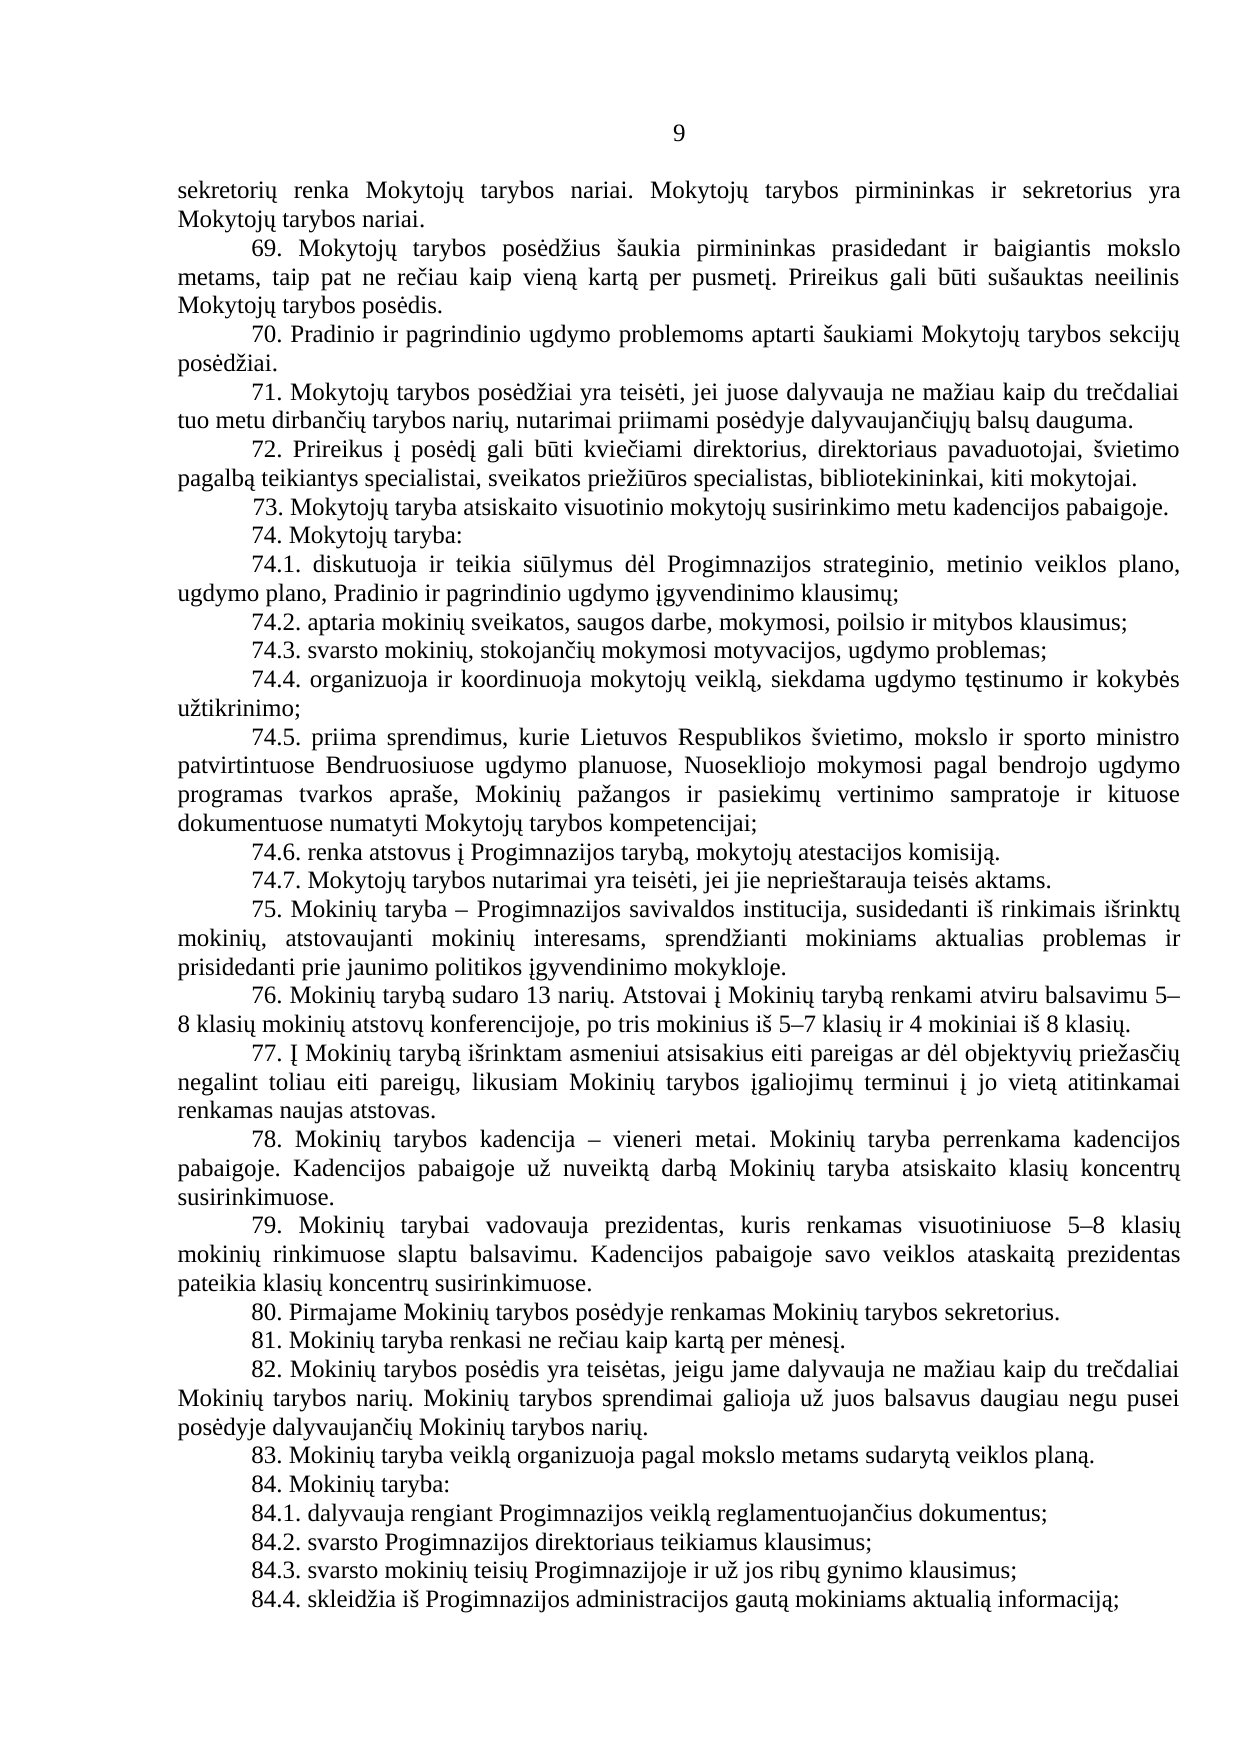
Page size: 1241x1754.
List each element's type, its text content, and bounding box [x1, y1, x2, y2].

text 74.7. Mokytojų tarybos nutarimai yra teisėti, jei jie neprieštarauja teisės aktams. [177, 866, 1181, 894]
text sekretorių renka Mokytojų tarybos nariai. Mokytojų tarybos pirmininkas ir sekretorius yra Mokytojų tarybos nariai. [177, 176, 1181, 233]
text 75. Mokinių taryba – Progimnazijos savivaldos institucija, susidedanti iš rinkimais išrinktų mokinių, atstovaujanti mokinių interesams, sprendžianti mokiniams aktualias problemas ir prisidedanti prie jaunimo politikos įgyvendinimo mokykloje. [177, 894, 1181, 981]
text 82. Mokinių tarybos posėdis yra teisėtas, jeigu jame dalyvauja ne mažiau kaip du trečdaliai Mokinių tarybos narių. Mokinių tarybos sprendimai galioja už juos balsavus daugiau negu pusei posėdyje dalyvaujančių Mokinių tarybos narių. [177, 1354, 1181, 1441]
text 83. Mokinių taryba veiklą organizuoja pagal mokslo metams sudarytą veiklos planą. [177, 1441, 1181, 1469]
text 73. Mokytojų taryba atsiskaito visuotinio mokytojų susirinkimo metu kadencijos pabaigoje. [177, 492, 1181, 521]
text 72. Prireikus į posėdį gali būti kviečiami direktorius, direktoriaus pavaduotojai, švietimo pagalbą teikiantys specialistai, sveikatos priežiūros specialistas, bibliotekininkai, kiti mokytojai. [177, 434, 1181, 492]
text 84.1. dalyvauja rengiant Progimnazijos veiklą reglamentuojančius dokumentus; [177, 1498, 1181, 1527]
text 74.6. renka atstovus į Progimnazijos tarybą, mokytojų atestacijos komisiją. [177, 837, 1181, 866]
text 74.3. svarsto mokinių, stokojančių mokymosi motyvacijos, ugdymo problemas; [177, 636, 1181, 664]
text 74. Mokytojų taryba: [177, 521, 1181, 549]
text 77. Į Mokinių tarybą išrinktam asmeniui atsisakius eiti pareigas ar dėl objektyvių priežasčių negalint toliau eiti pareigų, likusiam Mokinių tarybos įgaliojimų terminui į jo vietą atitinkamai renkamas naujas atstovas. [177, 1038, 1181, 1124]
text 76. Mokinių tarybą sudaro 13 narių. Atstovai į Mokinių tarybą renkami atviru balsavimu 5–8 klasių mokinių atstovų konferencijoje, po tris mokinius iš 5–7 klasių ir 4 mokiniai iš 8 klasių. [177, 981, 1181, 1038]
text 79. Mokinių tarybai vadovauja prezidentas, kuris renkamas visuotiniuose 5–8 klasių mokinių rinkimuose slaptu balsavimu. Kadencijos pabaigoje savo veiklos ataskaitą prezidentas pateikia klasių koncentrų susirinkimuose. [177, 1211, 1181, 1297]
text 70. Pradinio ir pagrindinio ugdymo problemoms aptarti šaukiami Mokytojų tarybos sekcijų posėdžiai. [177, 319, 1181, 377]
text 78. Mokinių tarybos kadencija – vieneri metai. Mokinių taryba perrenkama kadencijos pabaigoje. Kadencijos pabaigoje už nuveiktą darbą Mokinių taryba atsiskaito klasių koncentrų susirinkimuose. [177, 1124, 1181, 1211]
text 84. Mokinių taryba: [177, 1469, 1181, 1498]
text 69. Mokytojų tarybos posėdžius šaukia pirmininkas prasidedant ir baigiantis mokslo metams, taip pat ne rečiau kaip vieną kartą per pusmetį. Prireikus gali būti sušauktas neeilinis Mokytojų tarybos posėdis. [177, 233, 1181, 319]
text 74.4. organizuoja ir koordinuoja mokytojų veiklą, siekdama ugdymo tęstinumo ir kokybės užtikrinimo; [177, 664, 1181, 722]
text 74.1. diskutuoja ir teikia siūlymus dėl Progimnazijos strateginio, metinio veiklos plano, ugdymo plano, Pradinio ir pagrindinio ugdymo įgyvendinimo klausimų; [177, 549, 1181, 607]
text 84.2. svarsto Progimnazijos direktoriaus teikiamus klausimus; [177, 1527, 1181, 1556]
text 71. Mokytojų tarybos posėdžiai yra teisėti, jei juose dalyvauja ne mažiau kaip du trečdaliai tuo metu dirbančių tarybos narių, nutarimai priimami posėdyje dalyvaujančiųjų balsų dauguma. [177, 377, 1181, 434]
text 74.5. priima sprendimus, kurie Lietuvos Respublikos švietimo, mokslo ir sporto ministro patvirtintuose Bendruosiuose ugdymo planuose, Nuosekliojo mokymosi pagal bendrojo ugdymo programas tvarkos apraše, Mokinių pažangos ir pasiekimų vertinimo sampratoje ir kituose dokumentuose numatyti Mokytojų tarybos kompetencijai; [177, 722, 1181, 837]
text 81. Mokinių taryba renkasi ne rečiau kaip kartą per mėnesį. [177, 1326, 1181, 1354]
text 84.3. svarsto mokinių teisių Progimnazijoje ir už jos ribų gynimo klausimus; [177, 1556, 1181, 1584]
text 74.2. aptaria mokinių sveikatos, saugos darbe, mokymosi, poilsio ir mitybos klausimus; [177, 607, 1181, 636]
text 80. Pirmajame Mokinių tarybos posėdyje renkamas Mokinių tarybos sekretorius. [177, 1297, 1181, 1326]
text 84.4. skleidžia iš Progimnazijos administracijos gautą mokiniams aktualią informaciją; [177, 1584, 1181, 1613]
